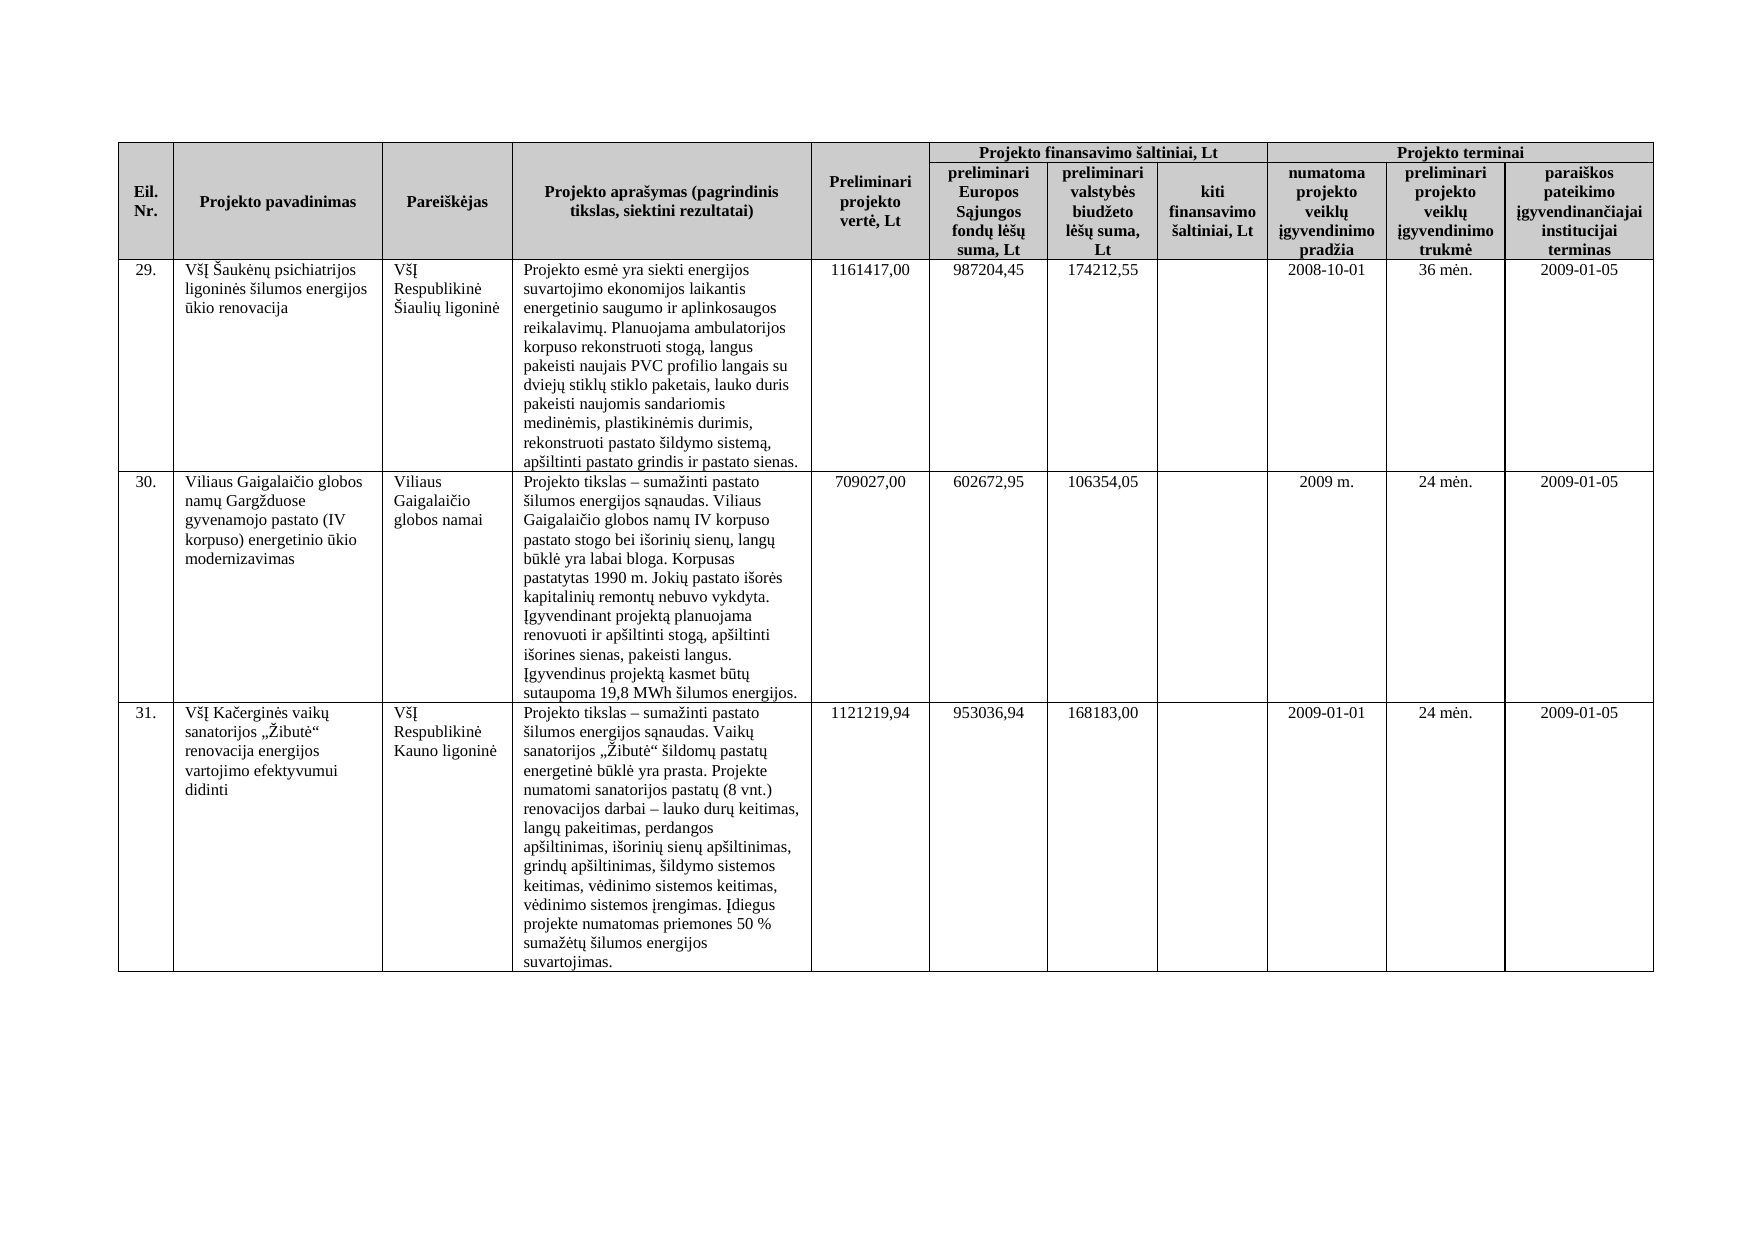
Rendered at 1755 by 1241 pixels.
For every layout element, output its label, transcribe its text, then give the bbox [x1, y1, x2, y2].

table_header Projekto terminai [1268, 143, 1653, 162]
table_cell Projekto esmė yra siekti energijos suvartojimo ekonomijos laikantis energetinio saugumo ir aplinkosaugos reikalavimų. Planuojama ambulatorijos korpuso rekonstruoti stogą, langus pakeisti naujais PVC profilio langais su dviejų stiklų stiklo paketais, lauko duris pakeisti naujomis sandariomis medinėmis, plastikinėmis durimis, rekonstruoti pastato šildymo sistemą, apšiltinti pastato grindis ir pastato sienas. [513, 260, 811, 471]
table_cell 29. [119, 260, 173, 471]
table_header Pareiškėjas [383, 143, 512, 259]
table_cell VšĮ Respublikinė Kauno ligoninė [383, 703, 512, 971]
table_cell Viliaus Gaigalaičio globos namų Gargžduose gyvenamojo pastato (IV korpuso) energetinio ūkio modernizavimas [174, 472, 382, 702]
table_cell [1158, 703, 1267, 971]
table_cell 1121219,94 [812, 703, 929, 971]
table_cell 24 mėn. [1387, 472, 1504, 702]
table_cell Projekto tikslas – sumažinti pastato šilumos energijos sąnaudas. Viliaus Gaigalaičio globos namų IV korpuso pastato stogo bei išorinių sienų, langų būklė yra labai bloga. Korpusas pastatytas 1990 m. Jokių pastato išorės kapitalinių remontų nebuvo vykdyta. Įgyvendinant projektą planuojama renovuoti ir apšiltinti stogą, apšiltinti išorines sienas, pakeisti langus. Įgyvendinus projektą kasmet būtų sutaupoma 19,8 MWh šilumos energijos. [513, 472, 811, 702]
table_cell 987204,45 [930, 260, 1047, 471]
table_header Projekto finansavimo šaltiniai, Lt [930, 143, 1267, 162]
table_header Projekto aprašymas (pagrindinis tikslas, siektini rezultatai) [513, 143, 811, 259]
table_cell 2009-01-05 [1506, 703, 1653, 971]
table_cell 24 mėn. [1387, 703, 1504, 971]
table_cell 2009-01-05 [1506, 472, 1653, 702]
table_cell kiti finansavimo šaltiniai, Lt [1158, 163, 1267, 259]
table_cell VšĮ Šaukėnų psichiatrijos ligoninės šilumos energijos ūkio renovacija [174, 260, 382, 471]
table_cell preliminari Europos Sąjungos fondų lėšų suma, Lt [930, 163, 1047, 259]
table_cell VšĮ Kačerginės vaikų sanatorijos „Žibutė“ renovacija energijos vartojimo efektyvumui didinti [174, 703, 382, 971]
table_header Eil. Nr. [119, 143, 173, 259]
table_cell VšĮ Respublikinė Šiaulių ligoninė [383, 260, 512, 471]
table_cell 2008-10-01 [1268, 260, 1386, 471]
table_cell Projekto tikslas – sumažinti pastato šilumos energijos sąnaudas. Vaikų sanatorijos „Žibutė“ šildomų pastatų energetinė būklė yra prasta. Projekte numatomi sanatorijos pastatų (8 vnt.) renovacijos darbai – lauko durų keitimas, langų pakeitimas, perdangos apšiltinimas, išorinių sienų apšiltinimas, grindų apšiltinimas, šildymo sistemos keitimas, vėdinimo sistemos keitimas, vėdinimo sistemos įrengimas. Įdiegus projekte numatomas priemones 50 % sumažėtų šilumos energijos suvartojimas. [513, 703, 811, 971]
table_cell preliminari projekto veiklų įgyvendinimo trukmė [1387, 163, 1504, 259]
table_cell [1158, 472, 1267, 702]
table_cell preliminari valstybės biudžeto lėšų suma, Lt [1048, 163, 1157, 259]
table_cell 30. [119, 472, 173, 702]
table_cell [1158, 260, 1267, 471]
table_cell Viliaus Gaigalaičio globos namai [383, 472, 512, 702]
table_cell 2009-01-05 [1506, 260, 1653, 471]
table_cell 2009 m. [1268, 472, 1386, 702]
table_cell 36 mėn. [1387, 260, 1504, 471]
table_cell 953036,94 [930, 703, 1047, 971]
table_cell 709027,00 [812, 472, 929, 702]
table_cell 2009-01-01 [1268, 703, 1386, 971]
table_header Projekto pavadinimas [174, 143, 382, 259]
table_cell 106354,05 [1048, 472, 1157, 702]
table_cell numatoma projekto veiklų įgyvendinimo pradžia [1268, 163, 1386, 259]
table_cell paraiškos pateikimo įgyvendinančiajai institucijai terminas [1506, 163, 1653, 259]
table_cell 602672,95 [930, 472, 1047, 702]
table_cell 168183,00 [1048, 703, 1157, 971]
table_cell 174212,55 [1048, 260, 1157, 471]
table_cell 1161417,00 [812, 260, 929, 471]
table_header Preliminari projekto vertė, Lt [812, 143, 929, 259]
table_cell 31. [119, 703, 173, 971]
